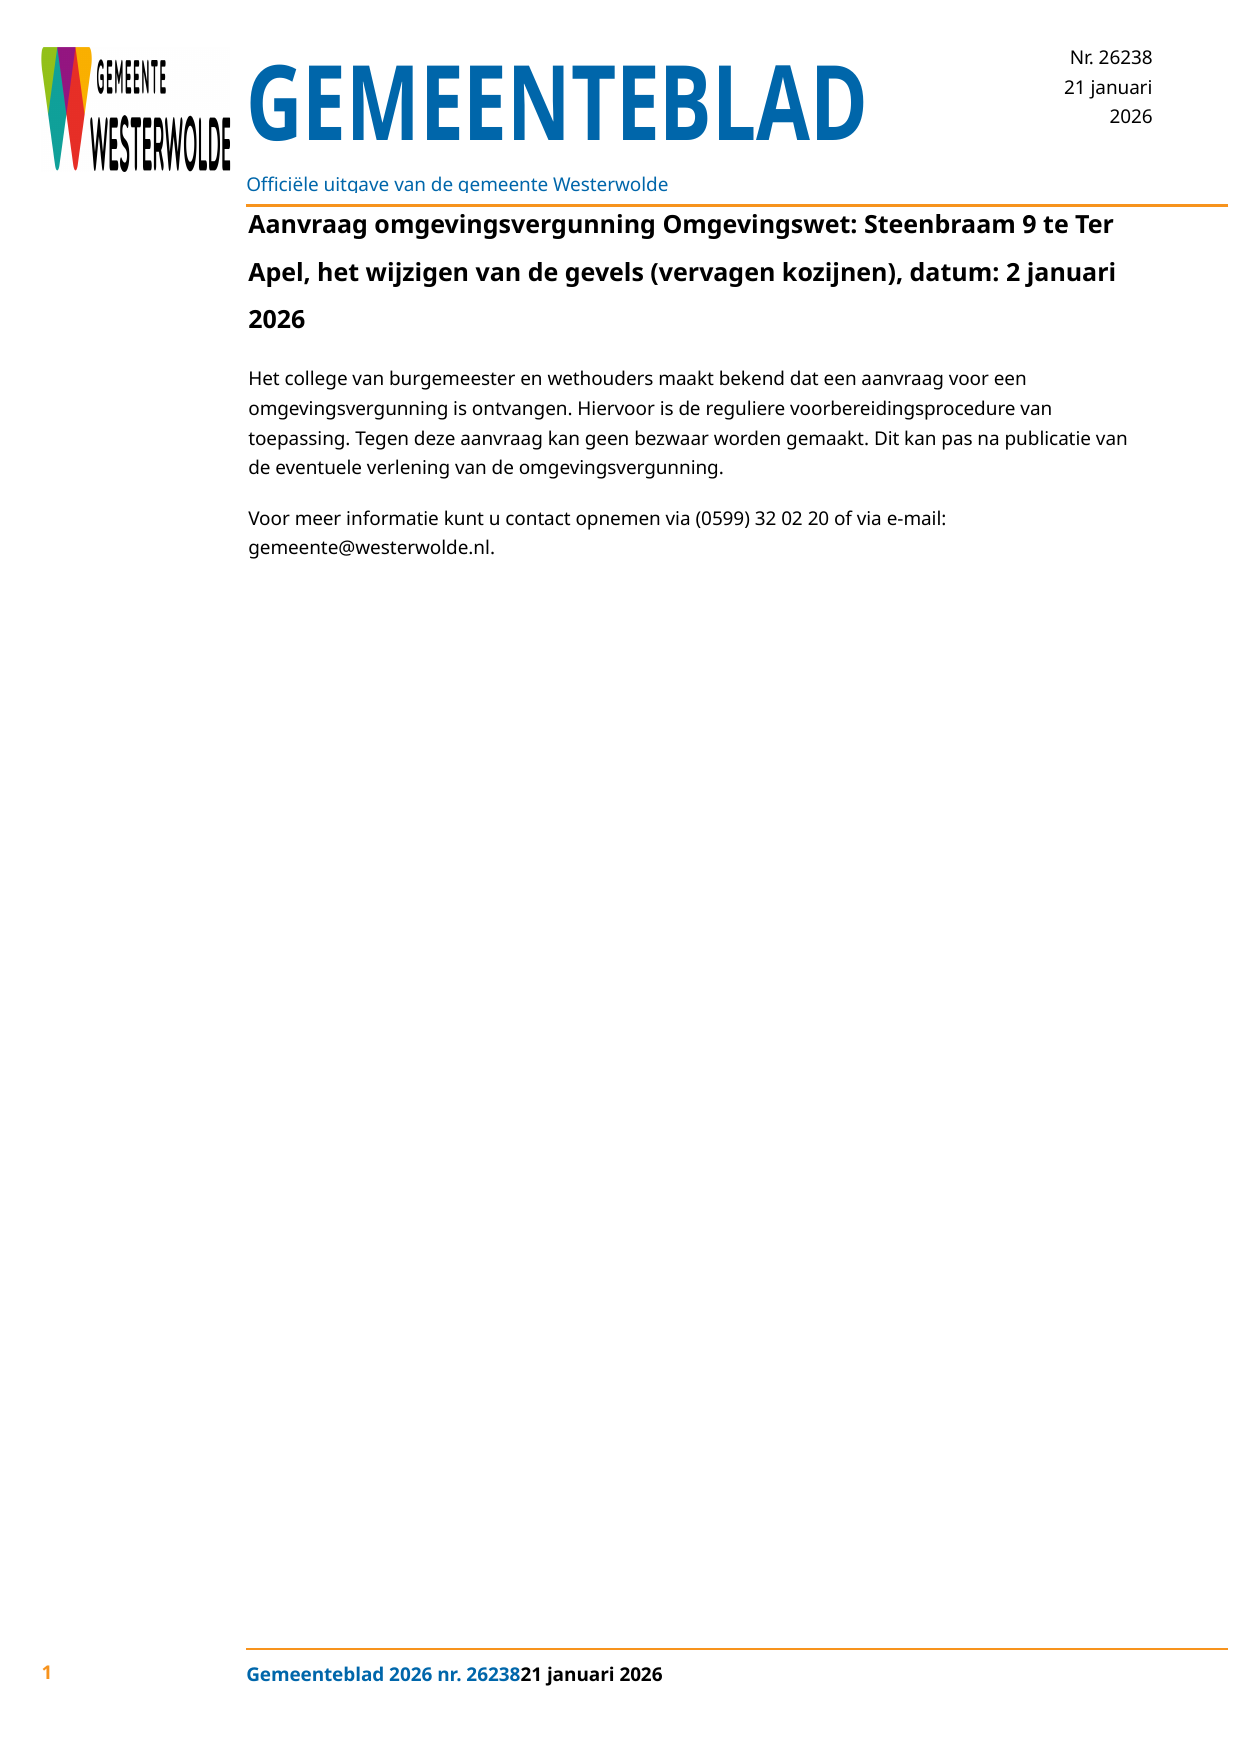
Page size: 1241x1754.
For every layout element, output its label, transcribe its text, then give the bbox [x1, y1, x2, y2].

picture [41, 47, 231, 172]
text Aanvraag omgevingsvergunning Omgevingswet: Steenbraam 9 te Ter Apel, het wijzigen van de gevels (vervagen kozijnen), datum: 2 januari 2026 [248, 207, 1152, 336]
text Het college van burgemeester en wethouders maakt bekend dat een aanvraag voor een omgevingsvergunning is ontvangen. Hiervoor is de reguliere voorbereidingsprocedure van toepassing. Tegen deze aanvraag kan geen bezwaar worden gemaakt. Dit kan pas na publicatie van de eventuele verlening van de omgevingsvergunning. [248, 366, 1152, 480]
text Voor meer informatie kunt u contact opnemen via (0599) 32 02 20 of via e-mail: gemeente@westerwolde.nl. [248, 505, 1152, 560]
